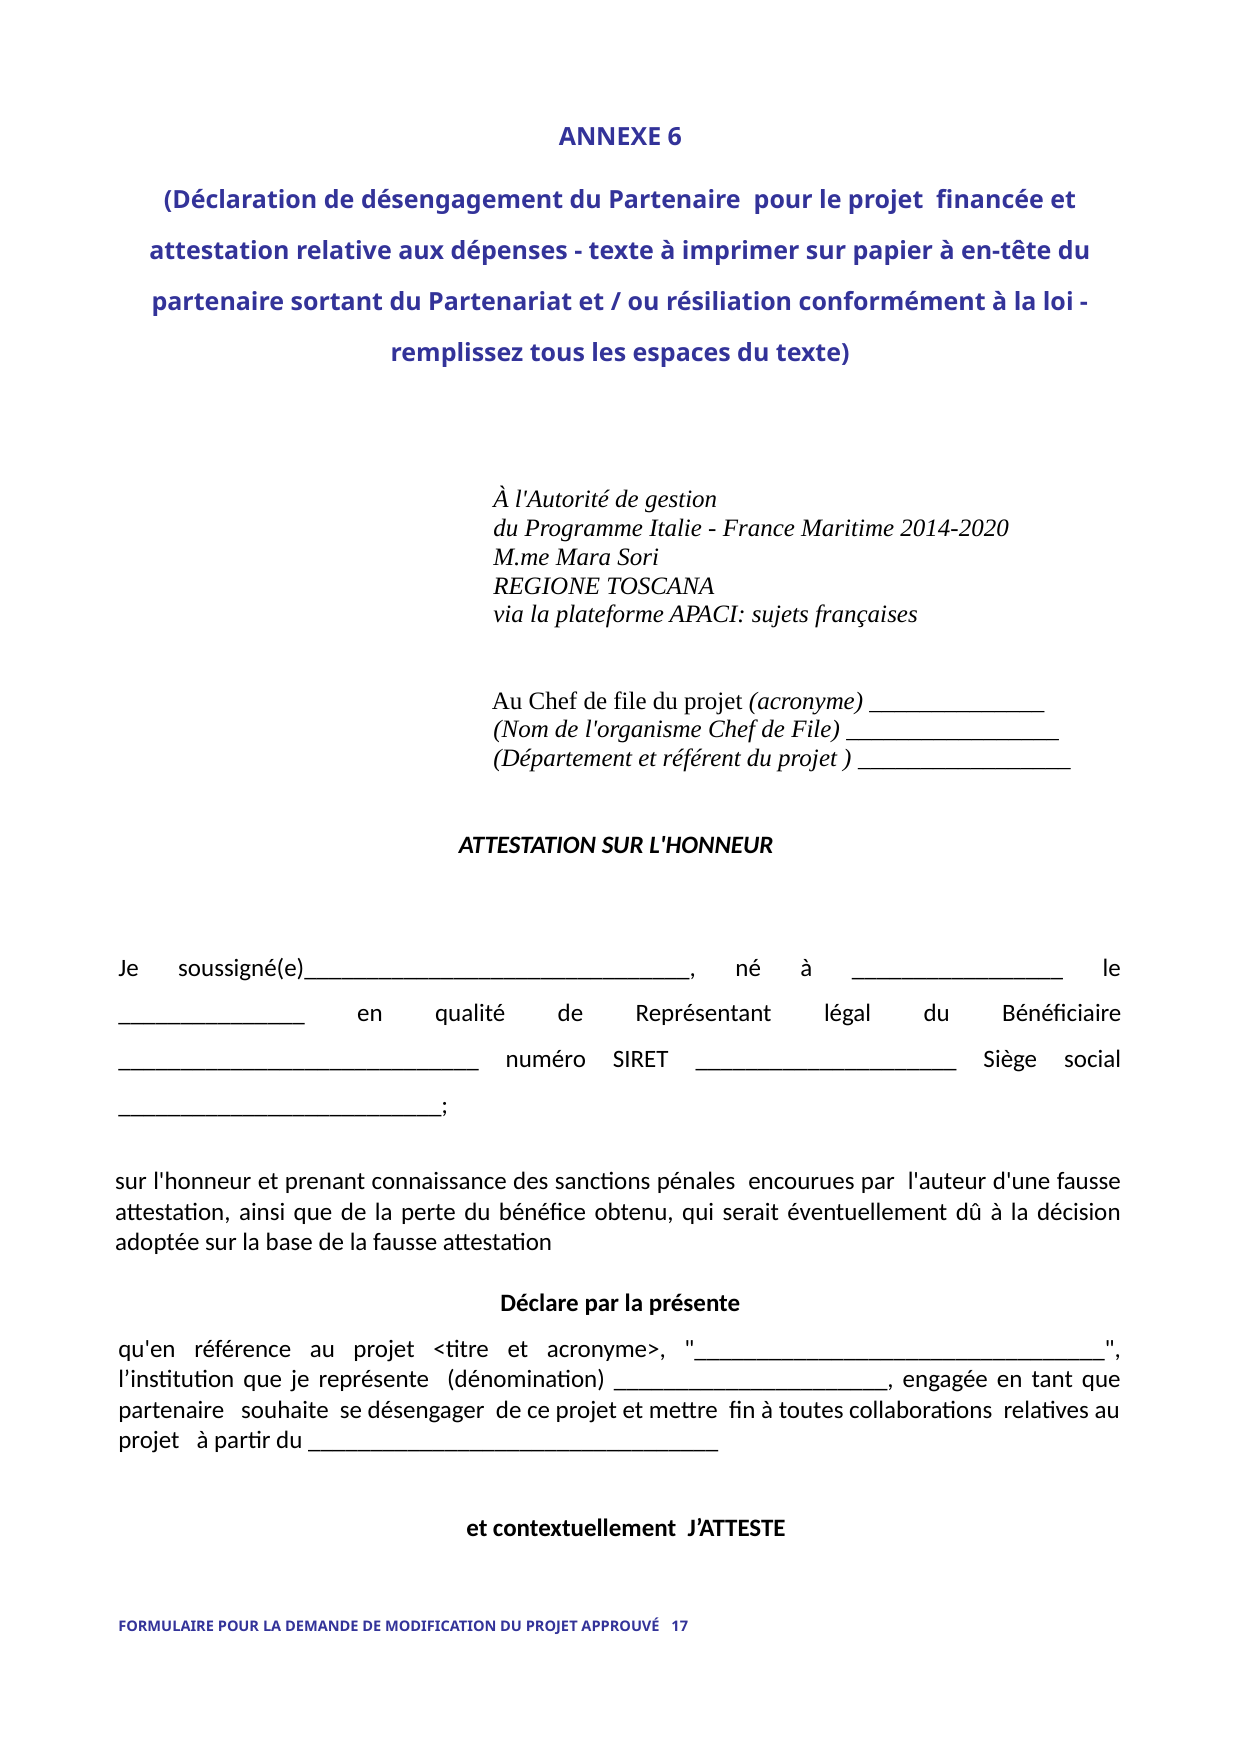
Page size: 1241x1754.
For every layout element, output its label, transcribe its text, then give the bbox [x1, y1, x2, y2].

text du Programme Italie - France Maritime 2014-2020 [343, 513, 1122, 542]
text Déclare par la présente [118, 1287, 1122, 1318]
text sur l'honneur et prenant connaissance des sanctions pénales encourues par l'auteur d'une fausse attestation, ainsi que de la perte du bénéfice obtenu, qui serait éventuellement dû à la décision adoptée sur la base de la fausse attestation [115, 1165, 1122, 1257]
text ANNEXE 6 [118, 118, 1122, 152]
text REGIONE TOSCANA [343, 571, 1122, 599]
text Je soussigné(e)_______________________________, né à _________________ le _______________ en qualité de Représentant légal du Bénéficiaire _____________________________ numéro SIRET _____________________ Siège social __________________________; [118, 952, 1122, 1119]
text Au Chef de file du projet (acronyme) ______________ [343, 686, 1122, 714]
text (Nom de l'organisme Chef de File) _________________ [343, 714, 1122, 743]
text qu'en référence au projet <titre et acronyme>, "_________________________________", l’institution que je représente (dénomination) ______________________, engagée en tant que partenaire souhaite se désengager de ce projet et mettre fin à toutes collaborations relatives au projet à partir du _________________________________ [118, 1333, 1122, 1455]
text et contextuellement J’ATTESTE [44, 1512, 1122, 1543]
text via la plateforme APACI: sujets françaises [343, 599, 1122, 628]
text ATTESTATION SUR L'HONNEUR [118, 829, 1122, 860]
text (Déclaration de désengagement du Partenaire pour le projet financée et attestation relative aux dépenses - texte à imprimer sur papier à en-tête du partenaire sortant du Partenariat et / ou résiliation conformément à la loi - remplissez tous les espaces du texte) [118, 182, 1122, 369]
text M.me Mara Sori [343, 542, 1122, 571]
text À l'Autorité de gestion [343, 484, 1122, 513]
text (Département et référent du projet ) _________________ [343, 743, 1122, 772]
